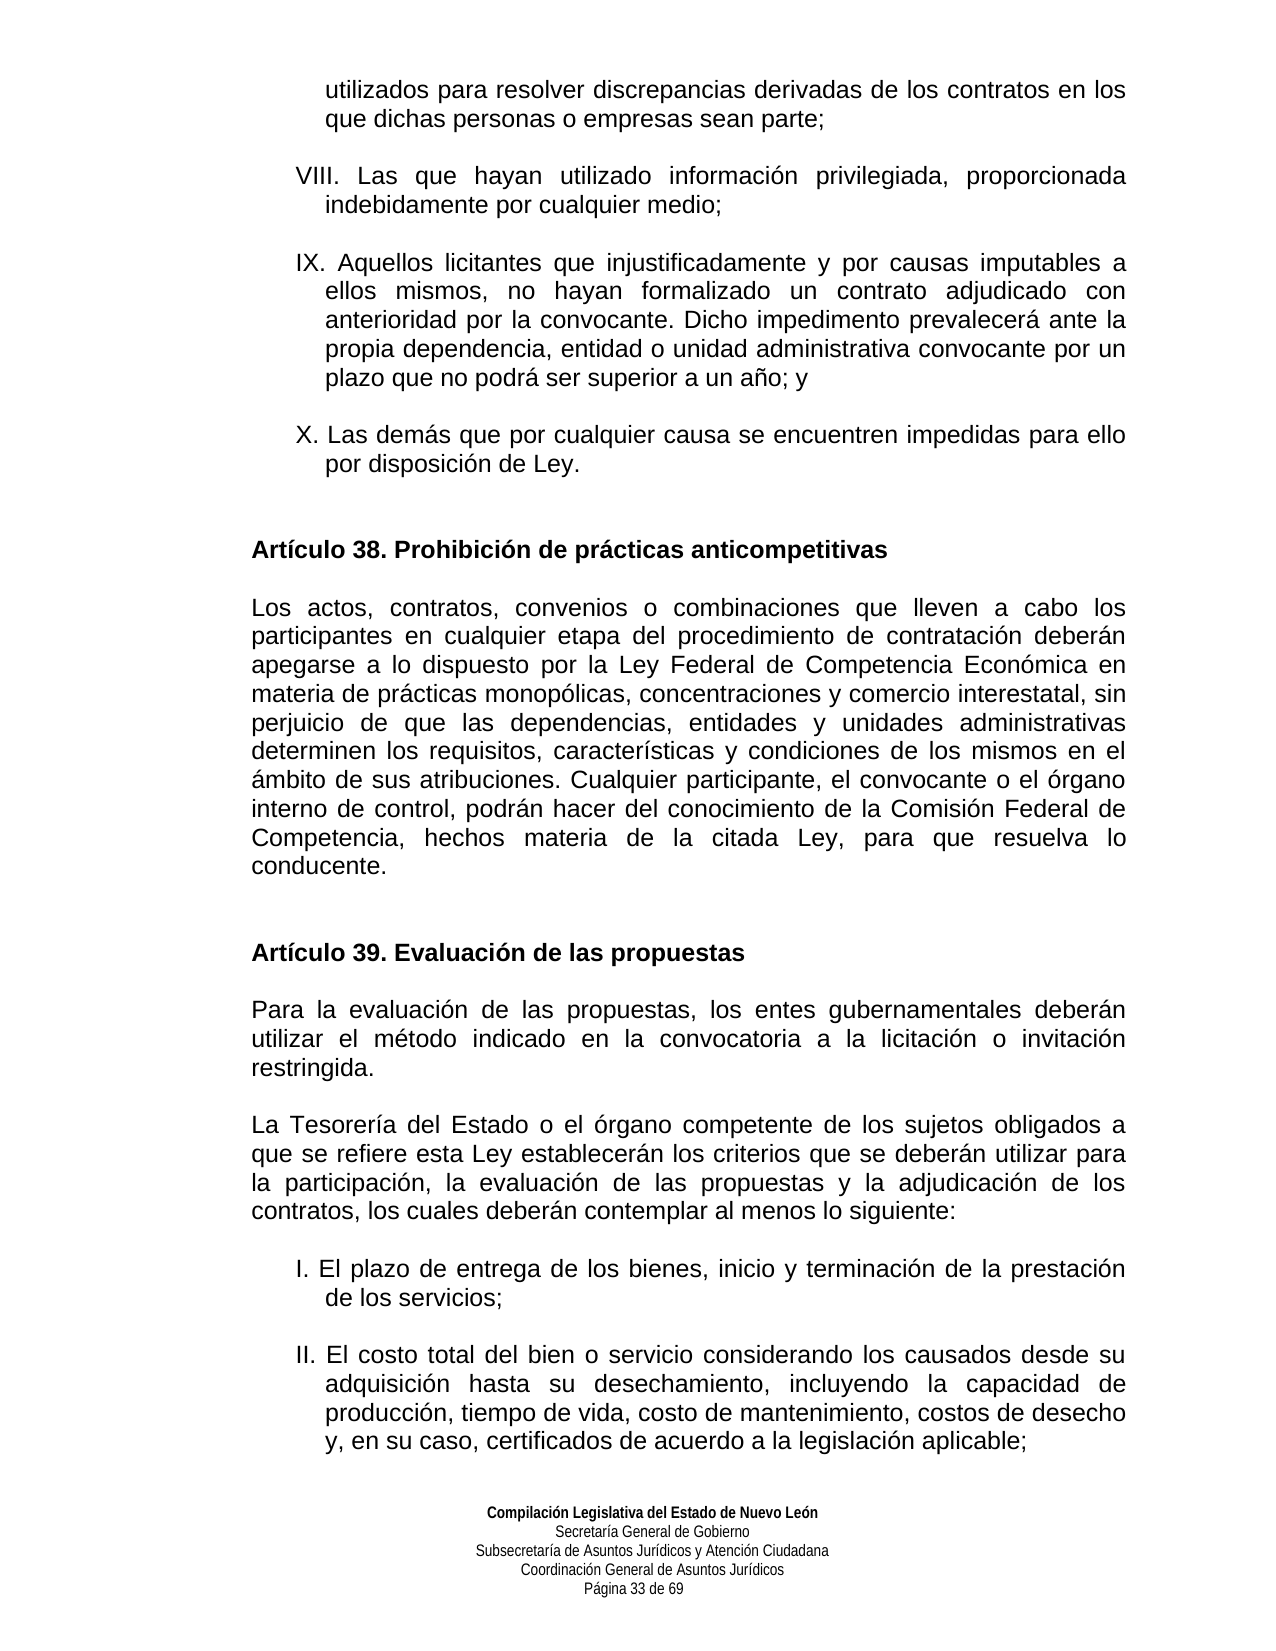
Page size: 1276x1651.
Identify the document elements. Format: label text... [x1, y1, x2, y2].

text IX. Aquellos licitantes que injustificadamente y por causas imputables a ellos mismos, no hayan formalizado un contrato adjudicado con anterioridad por la convocante. Dicho impedimento prevalecerá ante la propia dependencia, entidad o unidad administrativa convocante por un plazo que no podrá ser superior a un año; y [295, 247, 1127, 391]
text Los actos, contratos, convenios o combinaciones que lleven a cabo los participantes en cualquier etapa del procedimiento de contratación deberán apegarse a lo dispuesto por la Ley Federal de Competencia Económica en materia de prácticas monopólicas, concentraciones y comercio interestatal, sin perjuicio de que las dependencias, entidades y unidades administrativas determinen los requisitos, características y condiciones de los mismos en el ámbito de sus atribuciones. Cualquier participante, el convocante o el órgano interno de control, podrán hacer del conocimiento de la Comisión Federal de Competencia, hechos materia de la citada Ley, para que resuelva lo conducente. [251, 592, 1127, 880]
text Artículo 39. Evaluación de las propuestas [251, 937, 1127, 966]
text Artículo 38. Prohibición de prácticas anticompetitivas [251, 535, 1127, 564]
text I. El plazo de entrega de los bienes, inicio y terminación de la prestación de los servicios; [295, 1254, 1127, 1311]
text II. El costo total del bien o servicio considerando los causados desde su adquisición hasta su desechamiento, incluyendo la capacidad de producción, tiempo de vida, costo de mantenimiento, costos de desecho y, en su caso, certificados de acuerdo a la legislación aplicable; [295, 1340, 1127, 1455]
text Para la evaluación de las propuestas, los entes gubernamentales deberán utilizar el método indicado en la convocatoria a la licitación o invitación restringida. [251, 995, 1127, 1081]
text VIII. Las que hayan utilizado información privilegiada, proporcionada indebidamente por cualquier medio; [295, 161, 1127, 219]
text X. Las demás que por cualquier causa se encuentren impedidas para ello por disposición de Ley. [295, 420, 1127, 477]
text La Tesorería del Estado o el órgano competente de los sujetos obligados a que se refiere esta Ley establecerán los criterios que se deberán utilizar para la participación, la evaluación de las propuestas y la adjudicación de los contratos, los cuales deberán contemplar al menos lo siguiente: [251, 1110, 1127, 1225]
text utilizados para resolver discrepancias derivadas de los contratos en los que dichas personas o empresas sean parte; [295, 75, 1127, 132]
